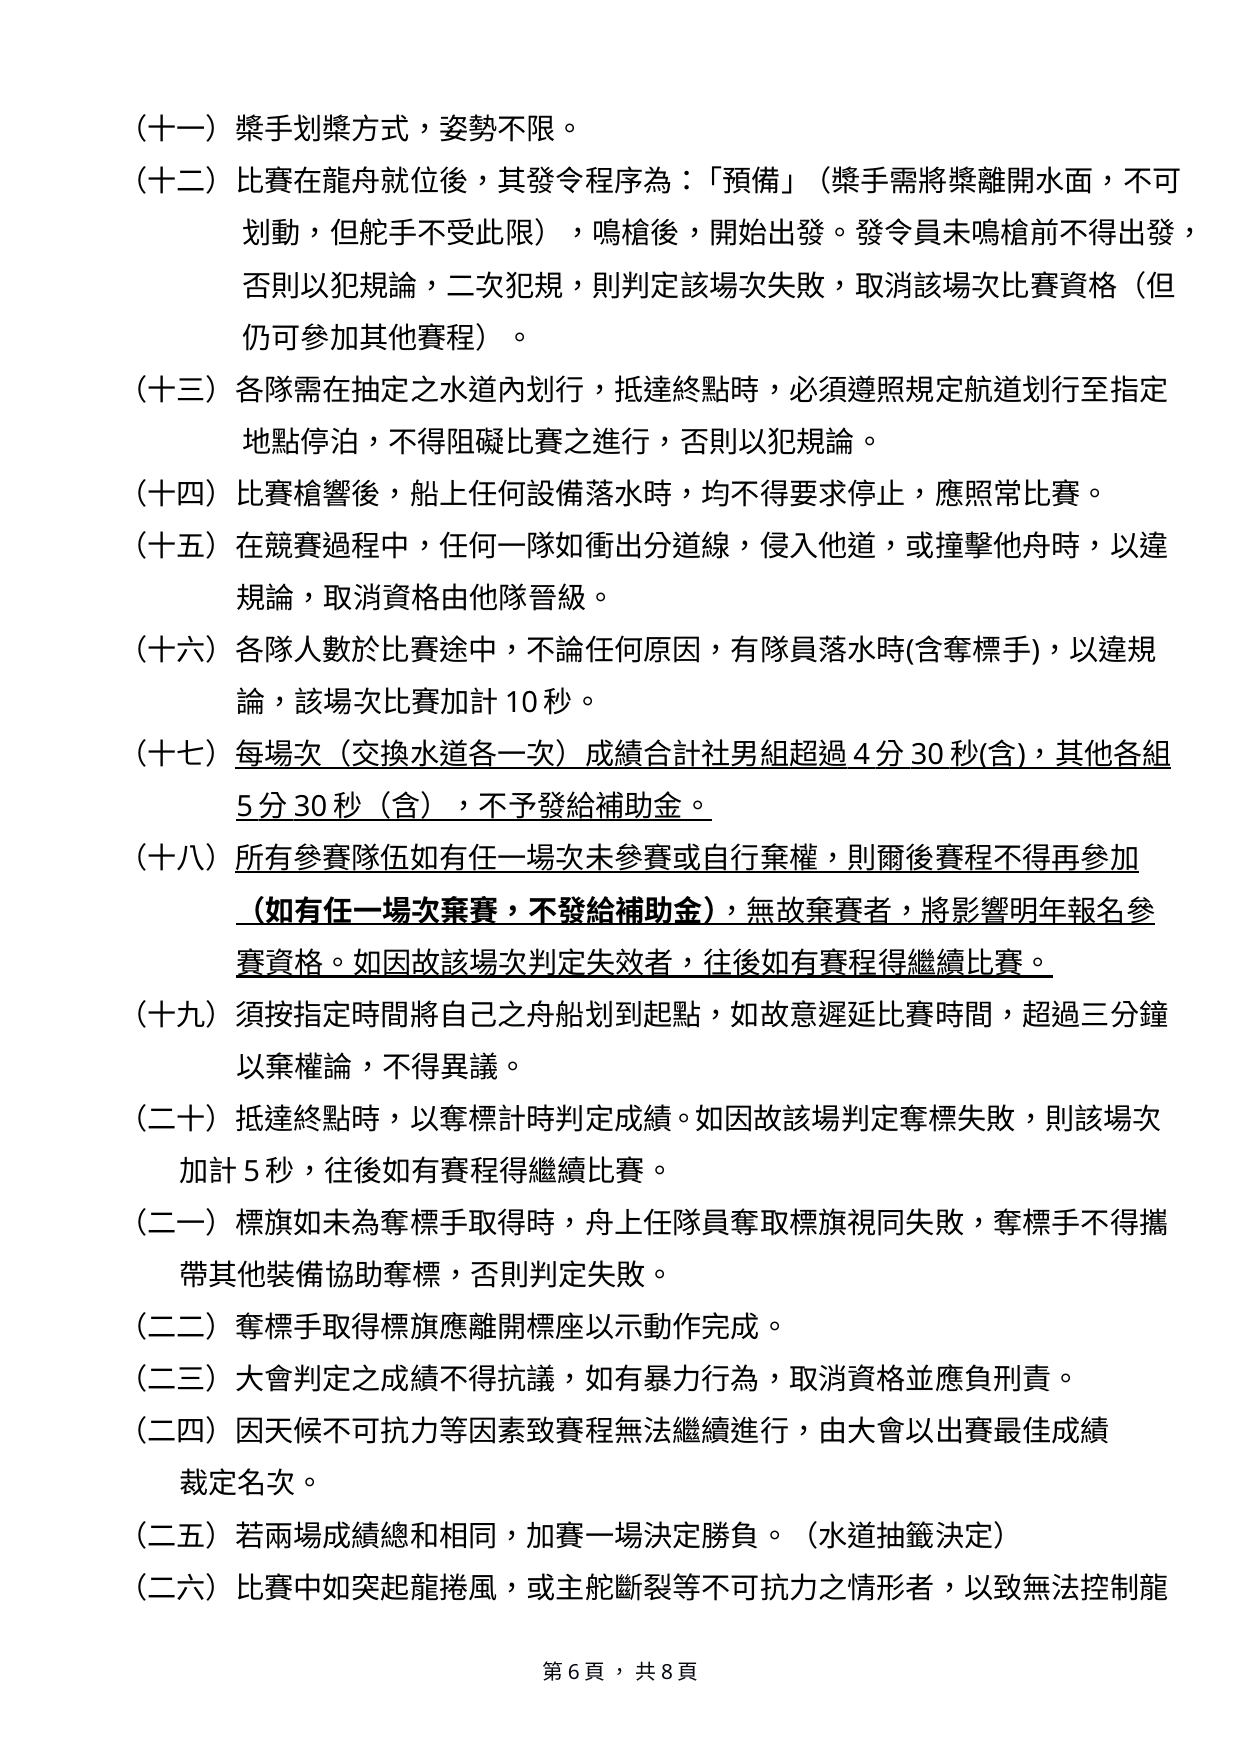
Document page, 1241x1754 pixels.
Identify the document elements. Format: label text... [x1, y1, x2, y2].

text （二五）若兩場成績總和相同，加賽一場決定勝負。（水道抽籤決定） [118, 1504, 1181, 1556]
text （二六）比賽中如突起龍捲風，或主舵斷裂等不可抗力之情形者，以致無法控制龍 [118, 1556, 1181, 1608]
text 帶其他裝備協助奪標，否則判定失敗。 [118, 1244, 1181, 1296]
text （十四）比賽槍響後，船上任何設備落水時，均不得要求停止，應照常比賽。 [118, 463, 1181, 515]
text （二三）大會判定之成績不得抗議，如有暴力行為，取消資格並應負刑責。 [118, 1348, 1181, 1400]
text （十一）槳手划槳方式，姿勢不限。 [118, 98, 1181, 150]
text 裁定名次。 [118, 1452, 1181, 1504]
text （十八）所有參賽隊伍如有任一場次未參賽或自行棄權，則爾後賽程不得再參加（如有任一場次棄賽，不發給補助金），無故棄賽者，將影響明年報名參賽資格。如因故該場次判定失效者，往後如有賽程得繼續比賽。 [118, 827, 1181, 983]
text （十六）各隊人數於比賽途中，不論任何原因，有隊員落水時(含奪標手)，以違規論，該場次比賽加計10秒。 [118, 619, 1181, 723]
text 加計5秒，往後如有賽程得繼續比賽。 [118, 1140, 1181, 1192]
text （二二）奪標手取得標旗應離開標座以示動作完成。 [118, 1296, 1181, 1348]
text （二一）標旗如未為奪標手取得時，舟上任隊員奪取標旗視同失敗，奪標手不得攜 [118, 1192, 1181, 1244]
text （十五）在競賽過程中，任何一隊如衝出分道線，侵入他道，或撞擊他舟時，以違規論，取消資格由他隊晉級。 [118, 515, 1181, 619]
text （十三）各隊需在抽定之水道內划行，抵達終點時，必須遵照規定航道划行至指定地點停泊，不得阻礙比賽之進行，否則以犯規論。 [118, 358, 1181, 463]
text （二十）抵達終點時，以奪標計時判定成績。如因故該場判定奪標失敗，則該場次 [118, 1088, 1181, 1140]
text （二四）因天候不可抗力等因素致賽程無法繼續進行，由大會以出賽最佳成績 [118, 1400, 1181, 1452]
text （十七）每場次（交換水道各一次）成績合計社男組超過4分30秒(含)，其他各組5分30秒（含），不予發給補助金。 [118, 723, 1181, 827]
text （十二）比賽在龍舟就位後，其發令程序為：「預備」（槳手需將槳離開水面，不可划動，但舵手不受此限），鳴槍後，開始出發。發令員未鳴槍前不得出發，否則以犯規論，二次犯規，則判定該場次失敗，取消該場次比賽資格（但仍可參加其他賽程）。 [118, 150, 1181, 358]
text （十九）須按指定時間將自己之舟船划到起點，如故意遲延比賽時間，超過三分鐘以棄權論，不得異議。 [118, 983, 1181, 1088]
